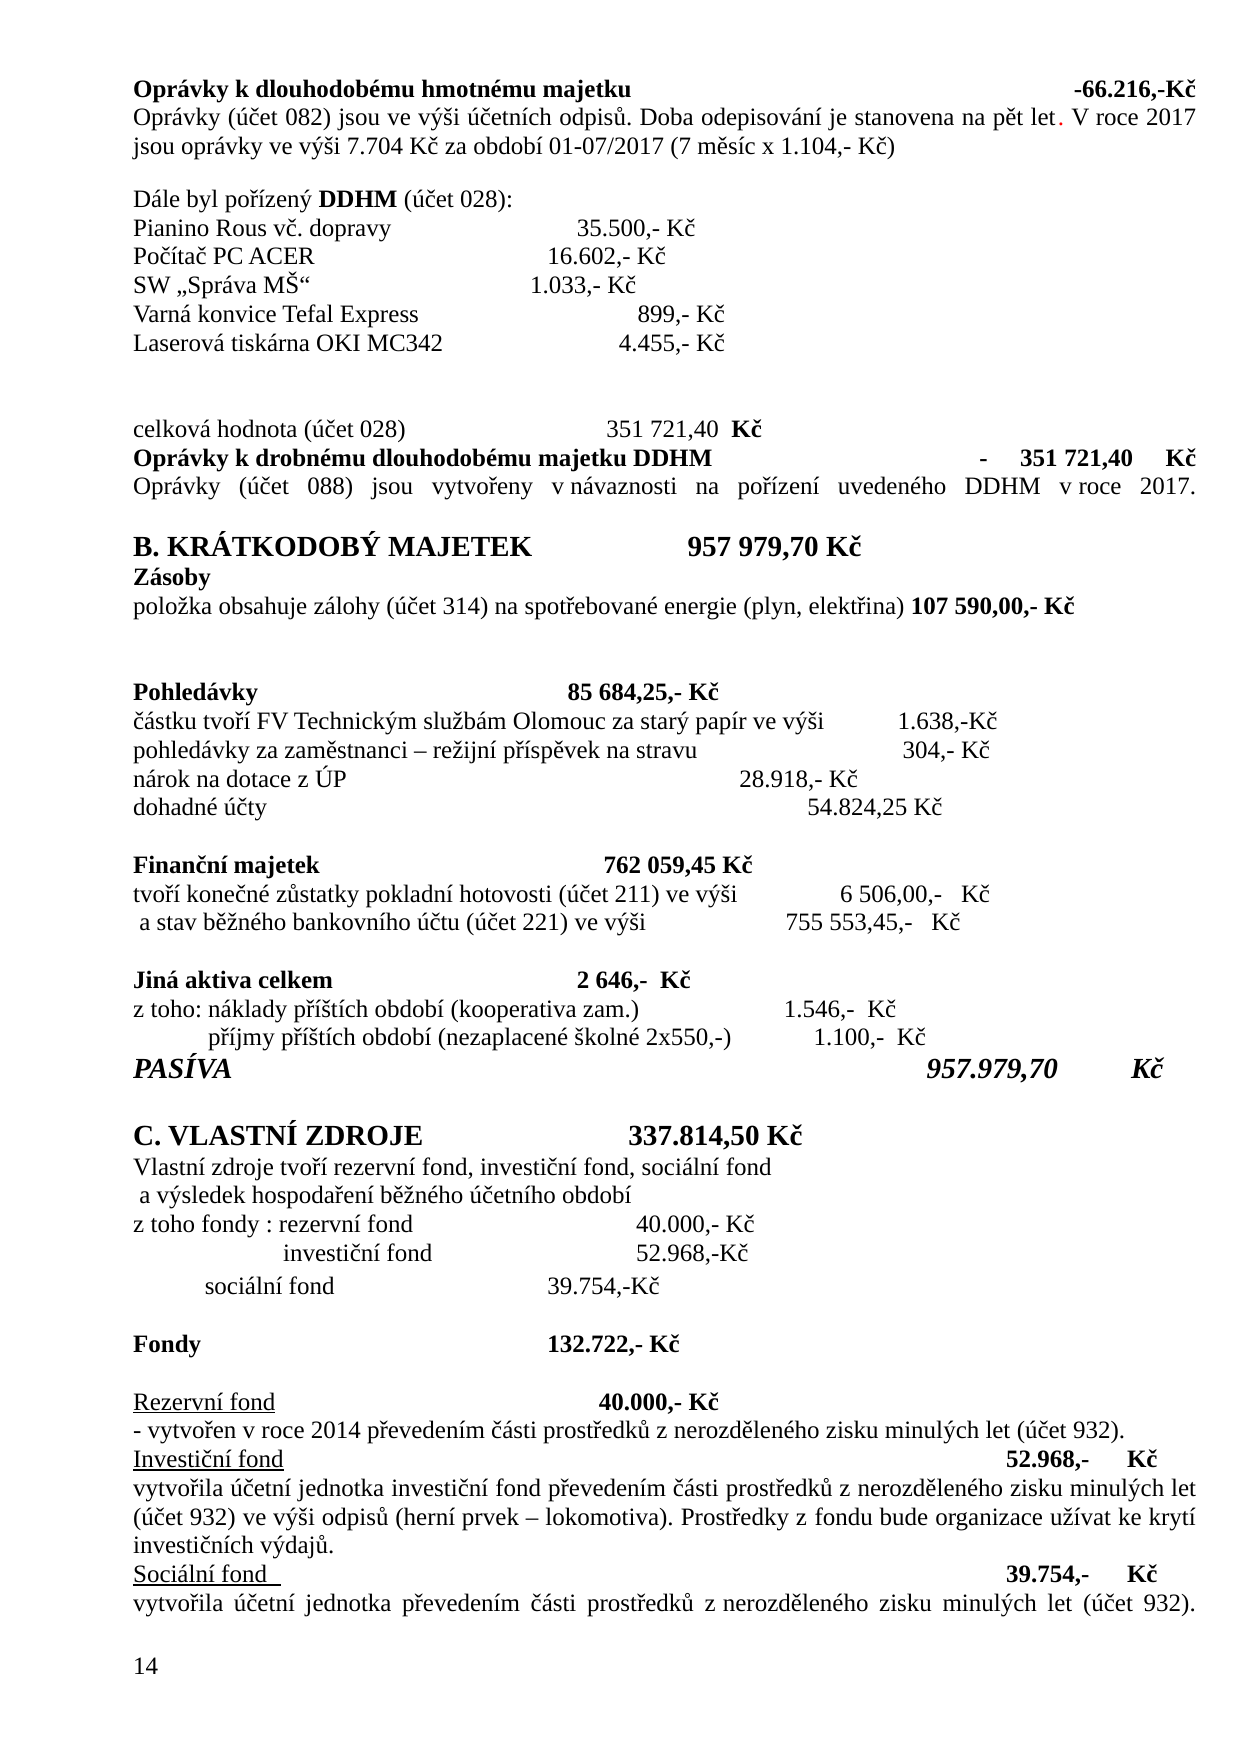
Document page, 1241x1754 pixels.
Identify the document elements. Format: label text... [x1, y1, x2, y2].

text a výsledek hospodaření běžného účetního období [133, 1181, 1196, 1209]
text Počítač PC ACER 16.602,- Kč [133, 241, 1196, 270]
text dohadné účty 54.824,25 Kč Finanční majetek 762 059,45 Kč tvoří konečné zůstatky pokladní hotovosti (účet 211) ve výši 6 506,00,- Kč a stav běžného bankovního účtu (účet 221) ve výši 755 553,45,- Kč Jiná aktiva celkem 2 646,- Kč [133, 792, 1196, 994]
text pohledávky za zaměstnanci – režijní příspěvek na stravu 304,- Kč [133, 735, 1196, 764]
text Oprávky k drobnému dlouhodobému majetku DDHM - 351 721,40 Kč Oprávky (účet 088) jsou vytvořeny v návaznosti na pořízení uvedeného DDHM v roce 2017. [133, 443, 1196, 529]
text Fondy 132.722,- Kč Rezervní fond 40.000,- Kč - vytvořen v roce 2014 převedením části prostředků z nerozděleného zisku minulých let (účet 932). [133, 1329, 1196, 1444]
text Laserová tiskárna OKI MC342 4.455,- Kč [133, 328, 1196, 356]
text SW „Správa MŠ“ 1.033,- Kč [133, 270, 1196, 299]
text z toho fondy : rezervní fond 40.000,- Kč [133, 1209, 1196, 1238]
text Dále byl pořízený DDHM (účet 028): [133, 184, 1196, 213]
text Investiční fond 52.968,- Kč vytvořila účetní jednotka investiční fond převedením části prostředků z nerozděleného zisku minulých let (účet 932) ve výši odpisů (herní prvek – lokomotiva). Prostředky z fondu bude organizace užívat ke krytí investičních výdajů. [133, 1444, 1196, 1559]
text Zásoby položka obsahuje zálohy (účet 314) na spotřebované energie (plyn, elektřina) 107 590,00,- Kč [133, 562, 1196, 677]
text B. KRÁTKODOBÝ MAJETEK 957 979,70 Kč [133, 529, 1196, 562]
text Sociální fond 39.754,- Kč vytvořila účetní jednotka převedením části prostředků z nerozděleného zisku minulých let (účet 932). [133, 1559, 1196, 1617]
text Vlastní zdroje tvoří rezervní fond, investiční fond, sociální fond [133, 1152, 1196, 1181]
text Oprávky k dlouhodobému hmotnému majetku -66.216,-Kč Oprávky (účet 082) jsou ve výši účetních odpisů. Doba odepisování je stanovena na pět let. V roce 2017 jsou oprávky ve výši 7.704 Kč za období 01-07/2017 (7 měsíc x 1.104,- Kč) [133, 74, 1196, 160]
text PASÍVA 957.979,70 Kč C. VLASTNÍ ZDROJE 337.814,50 Kč [133, 1051, 1167, 1152]
text z toho: náklady příštích období (kooperativa zam.) 1.546,- Kč [133, 994, 1196, 1022]
text příjmy příštích období (nezaplacené školné 2x550,-) 1.100,- Kč [133, 1022, 1196, 1051]
text investiční fond 52.968,-Kč [133, 1238, 1196, 1267]
text částku tvoří FV Technickým službám Olomouc za starý papír ve výši 1.638,-Kč [133, 706, 1196, 735]
text celková hodnota (účet 028) 351 721,40 Kč [133, 356, 1196, 443]
text sociální fond 39.754,-Kč [133, 1267, 1196, 1300]
text Pohledávky 85 684,25,- Kč [133, 677, 1196, 706]
text Varná konvice Tefal Express 899,- Kč [133, 299, 1196, 328]
text Pianino Rous vč. dopravy 35.500,- Kč [133, 213, 1196, 241]
text nárok na dotace z ÚP 28.918,- Kč [133, 764, 1196, 792]
